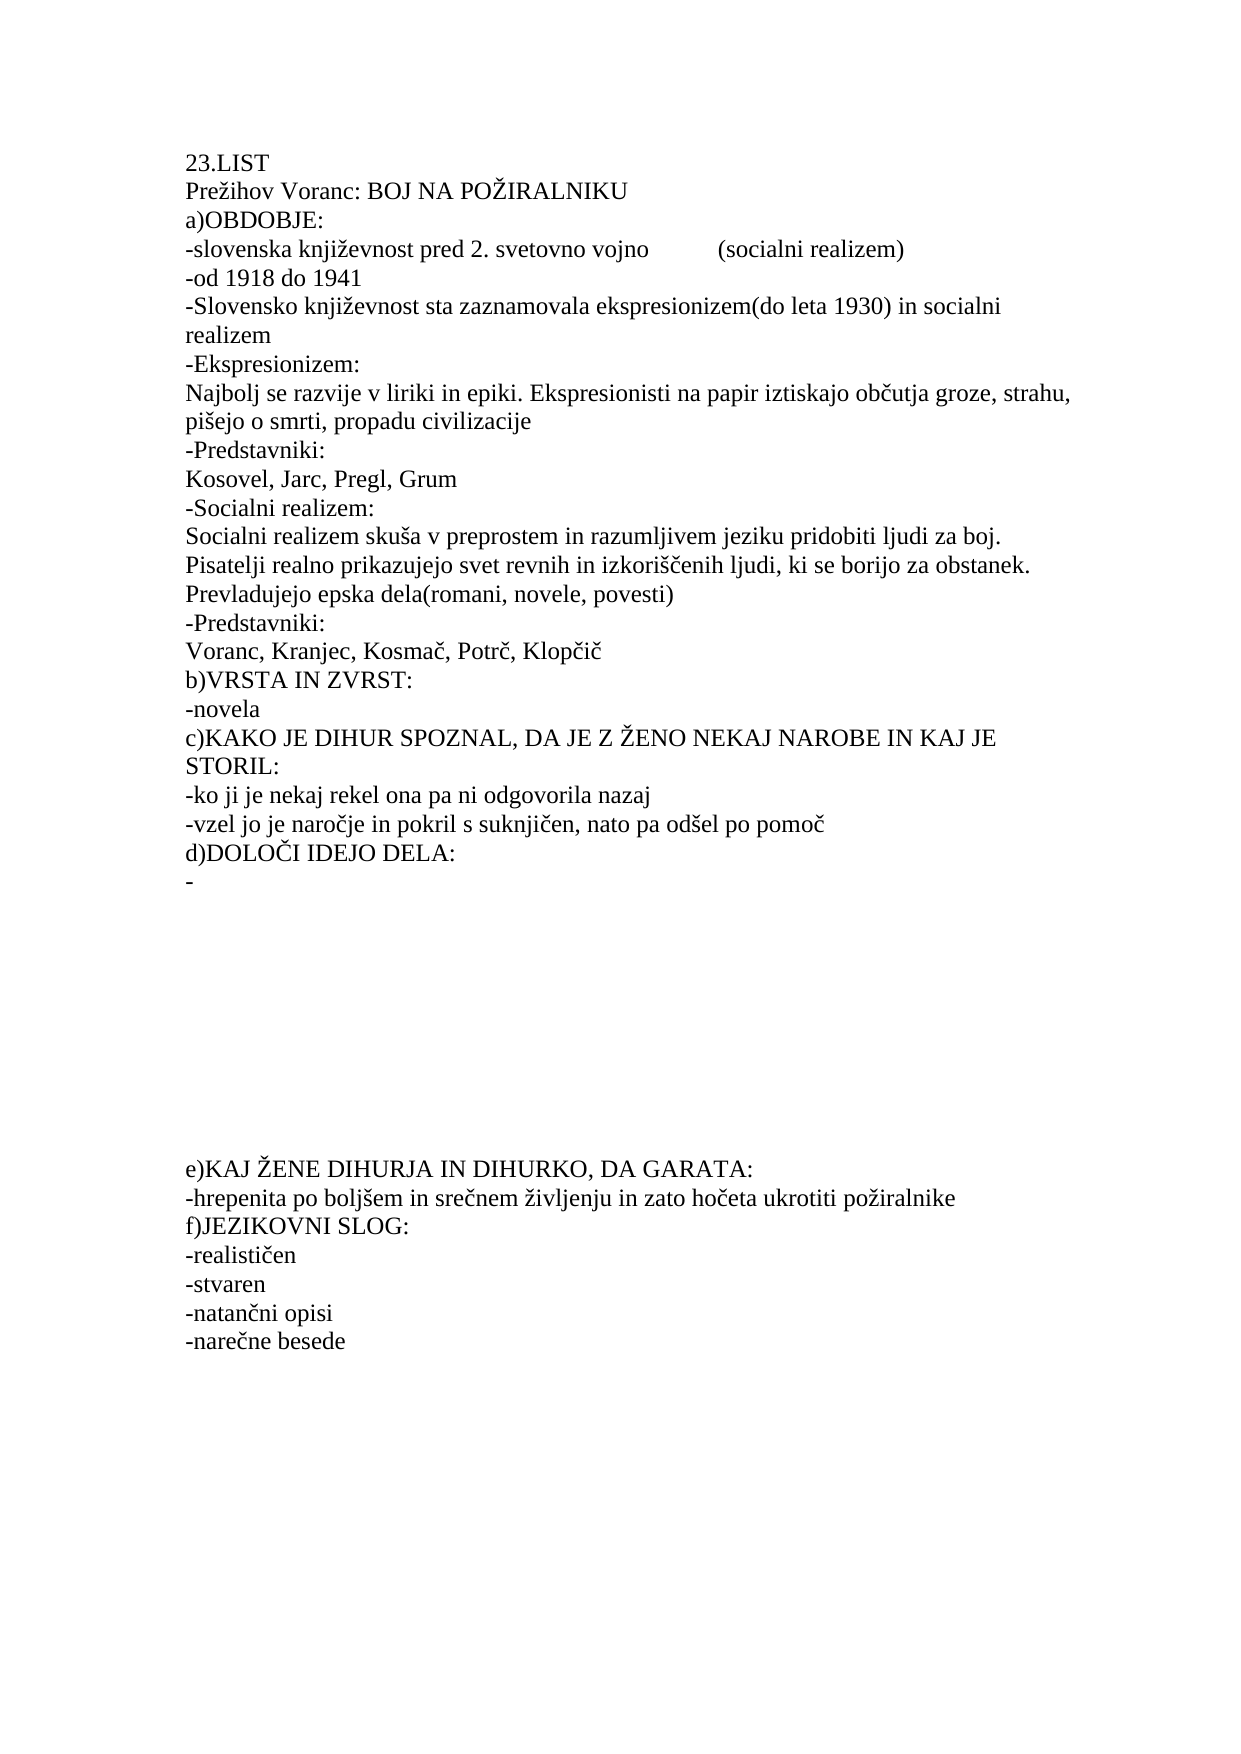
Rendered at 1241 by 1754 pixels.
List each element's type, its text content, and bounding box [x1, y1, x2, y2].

text -hrepenita po boljšem in srečnem življenju in zato hočeta ukrotiti požiralnike [185, 1183, 1093, 1211]
text 23.LIST [185, 148, 1093, 176]
text -slovenska književnost pred 2. svetovno vojno (socialni realizem) [185, 234, 1093, 263]
text Prevladujejo epska dela(romani, novele, povesti) [185, 579, 1093, 608]
text Kosovel, Jarc, Pregl, Grum [185, 464, 1093, 493]
text a)OBDOBJE: [185, 205, 1093, 234]
text -Predstavniki: [185, 435, 1093, 464]
text c)KAKO JE DIHUR SPOZNAL, DA JE Z ŽENO NEKAJ NAROBE IN KAJ JE STORIL: [185, 723, 1093, 780]
text e)KAJ ŽENE DIHURJA IN DIHURKO, DA GARATA: [185, 1154, 1093, 1183]
text -natančni opisi [185, 1298, 1093, 1326]
text -Slovensko književnost sta zaznamovala ekspresionizem(do leta 1930) in socialni realizem [185, 291, 1093, 349]
text d)DOLOČI IDEJO DELA: [185, 838, 1093, 866]
text -vzel jo je naročje in pokril s suknjičen, nato pa odšel po pomoč [185, 809, 1093, 838]
text -stvaren [185, 1269, 1093, 1298]
text -od 1918 do 1941 [185, 263, 1093, 291]
text -narečne besede [185, 1326, 1093, 1355]
text f)JEZIKOVNI SLOG: [185, 1211, 1093, 1240]
text b)VRSTA IN ZVRST: [185, 665, 1093, 694]
text -realističen [185, 1240, 1093, 1269]
text Najbolj se razvije v liriki in epiki. Ekspresionisti na papir iztiskajo občutja groze, strahu, pišejo o smrti, propadu civilizacije [185, 378, 1093, 435]
text -novela [185, 694, 1093, 723]
text Socialni realizem skuša v preprostem in razumljivem jeziku pridobiti ljudi za boj. [185, 521, 1093, 550]
text Pisatelji realno prikazujejo svet revnih in izkoriščenih ljudi, ki se borijo za obstanek. [185, 550, 1093, 579]
text -Socialni realizem: [185, 493, 1093, 521]
text - [185, 866, 1093, 895]
text Voranc, Kranjec, Kosmač, Potrč, Klopčič [185, 636, 1093, 665]
text Prežihov Voranc: BOJ NA POŽIRALNIKU [185, 176, 1093, 205]
text -ko ji je nekaj rekel ona pa ni odgovorila nazaj [185, 780, 1093, 809]
text -Ekspresionizem: [185, 349, 1093, 378]
text -Predstavniki: [185, 608, 1093, 636]
